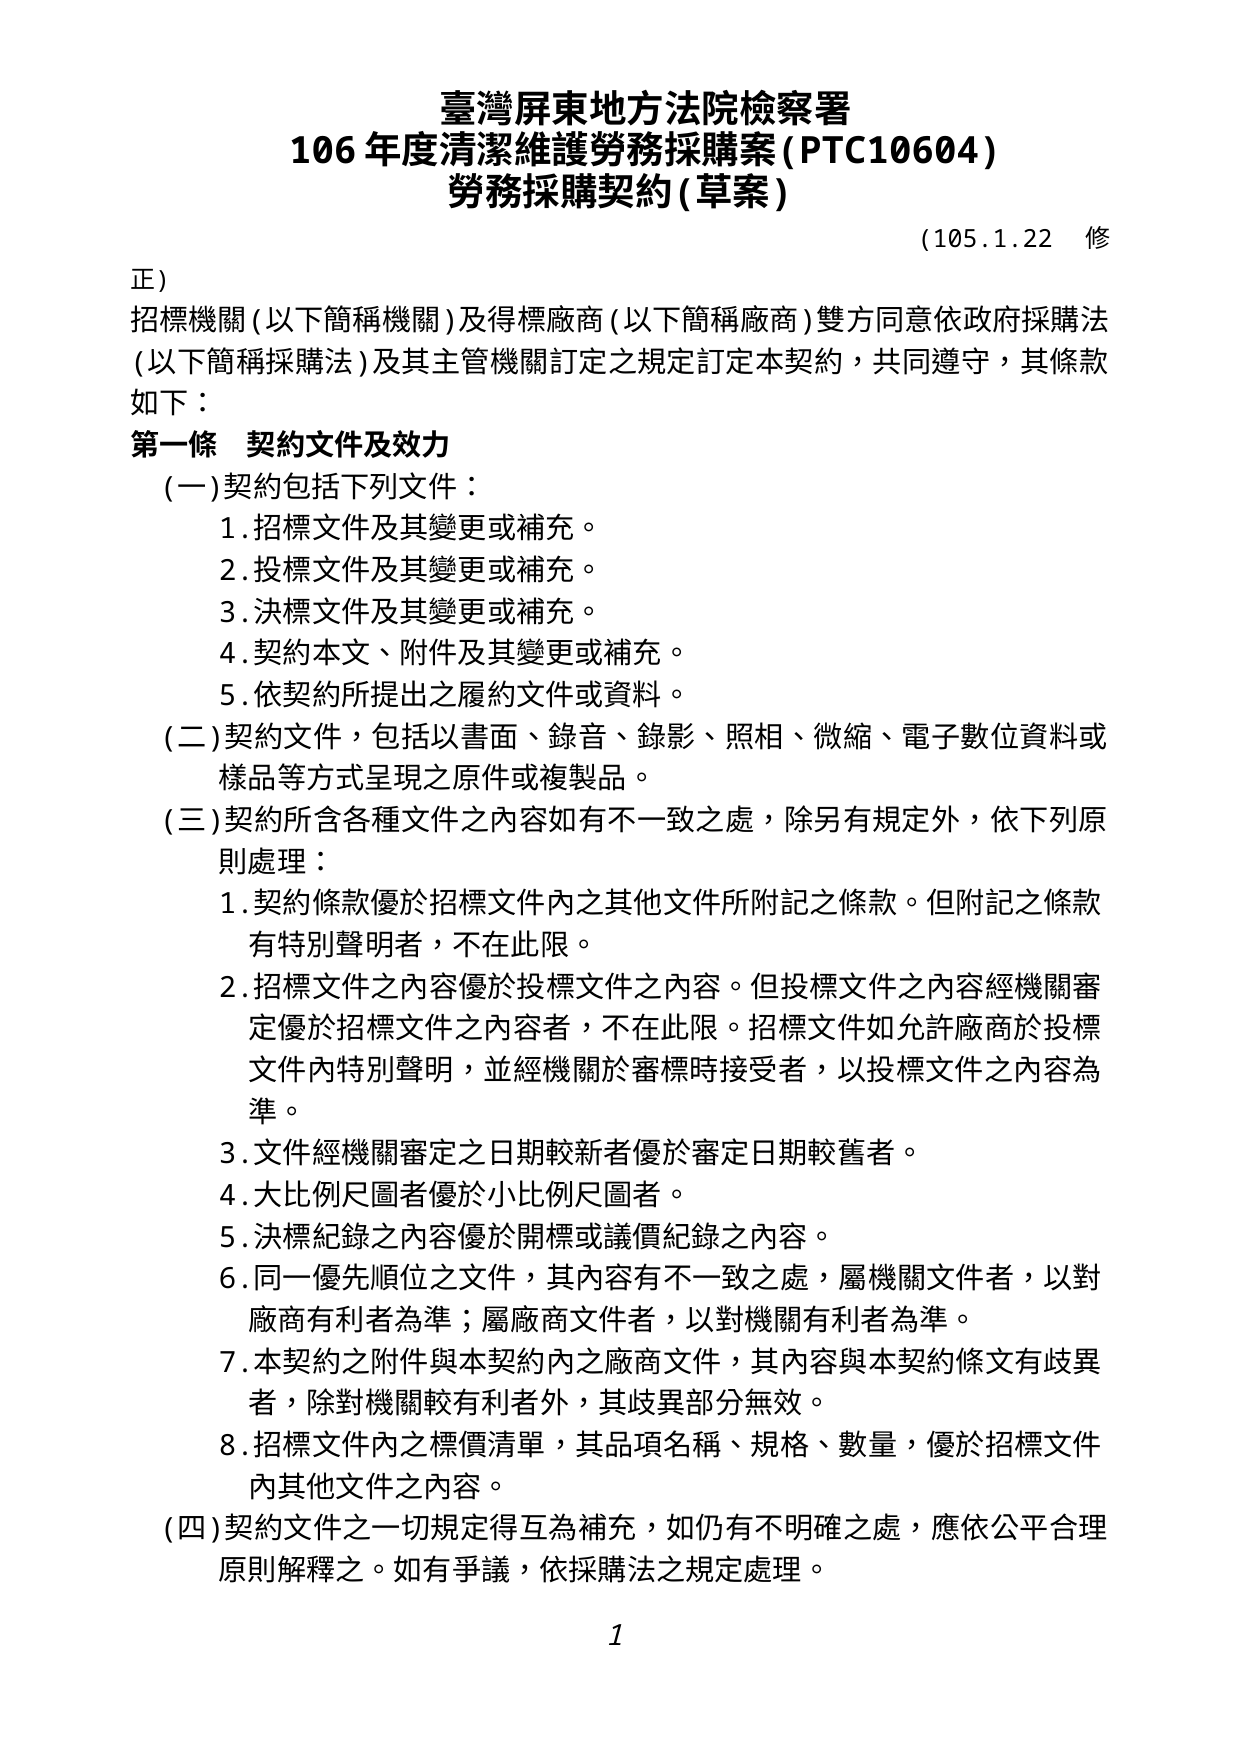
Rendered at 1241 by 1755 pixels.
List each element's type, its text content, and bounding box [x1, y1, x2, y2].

text 5.決標紀錄之內容優於開標或議價紀錄之內容。 [218, 1214, 1104, 1255]
text (三)契約所含各種文件之內容如有不一致之處，除另有規定外，依下列原則處理： [159, 797, 1110, 880]
text 招標機關(以下簡稱機關)及得標廠商(以下簡稱廠商)雙方同意依政府採購法(以下簡稱採購法)及其主管機關訂定之規定訂定本契約，共同遵守，其條款如下： [130, 297, 1110, 422]
text (105.1.22修正) [130, 214, 1110, 297]
text 第一條 契約文件及效力 [130, 422, 1110, 464]
text (四)契約文件之一切規定得互為補充，如仍有不明確之處，應依公平合理原則解釋之。如有爭議，依採購法之規定處理。 [159, 1505, 1110, 1589]
text 2.投標文件及其變更或補充。 [218, 547, 1110, 589]
text 勞務採購契約(草案) [130, 172, 1110, 214]
text 8.招標文件內之標價清單，其品項名稱、規格、數量，優於招標文件內其他文件之內容。 [218, 1422, 1104, 1505]
text 6.同一優先順位之文件，其內容有不一致之處，屬機關文件者，以對廠商有利者為準；屬廠商文件者，以對機關有利者為準。 [218, 1255, 1104, 1339]
text 4.契約本文、附件及其變更或補充。 [218, 630, 1110, 672]
text 3.決標文件及其變更或補充。 [218, 589, 1110, 630]
text 1.契約條款優於招標文件內之其他文件所附記之條款。但附記之條款有特別聲明者，不在此限。 [218, 880, 1104, 964]
text 1.招標文件及其變更或補充。 [218, 505, 1110, 547]
text 3.文件經機關審定之日期較新者優於審定日期較舊者。 [218, 1130, 1104, 1172]
text 4.大比例尺圖者優於小比例尺圖者。 [218, 1172, 1104, 1214]
text 臺灣屏東地方法院檢察署 [130, 89, 1110, 130]
text 2.招標文件之內容優於投標文件之內容。但投標文件之內容經機關審定優於招標文件之內容者，不在此限。招標文件如允許廠商於投標文件內特別聲明，並經機關於審標時接受者，以投標文件之內容為準。 [218, 964, 1104, 1130]
text 5.依契約所提出之履約文件或資料。 [218, 672, 1110, 714]
text (二)契約文件，包括以書面、錄音、錄影、照相、微縮、電子數位資料或樣品等方式呈現之原件或複製品。 [159, 714, 1110, 797]
text 7.本契約之附件與本契約內之廠商文件，其內容與本契約條文有歧異者，除對機關較有利者外，其歧異部分無效。 [218, 1339, 1104, 1422]
text 106年度清潔維護勞務採購案(PTC10604) [130, 130, 1110, 172]
text (一)契約包括下列文件： [159, 464, 1110, 505]
